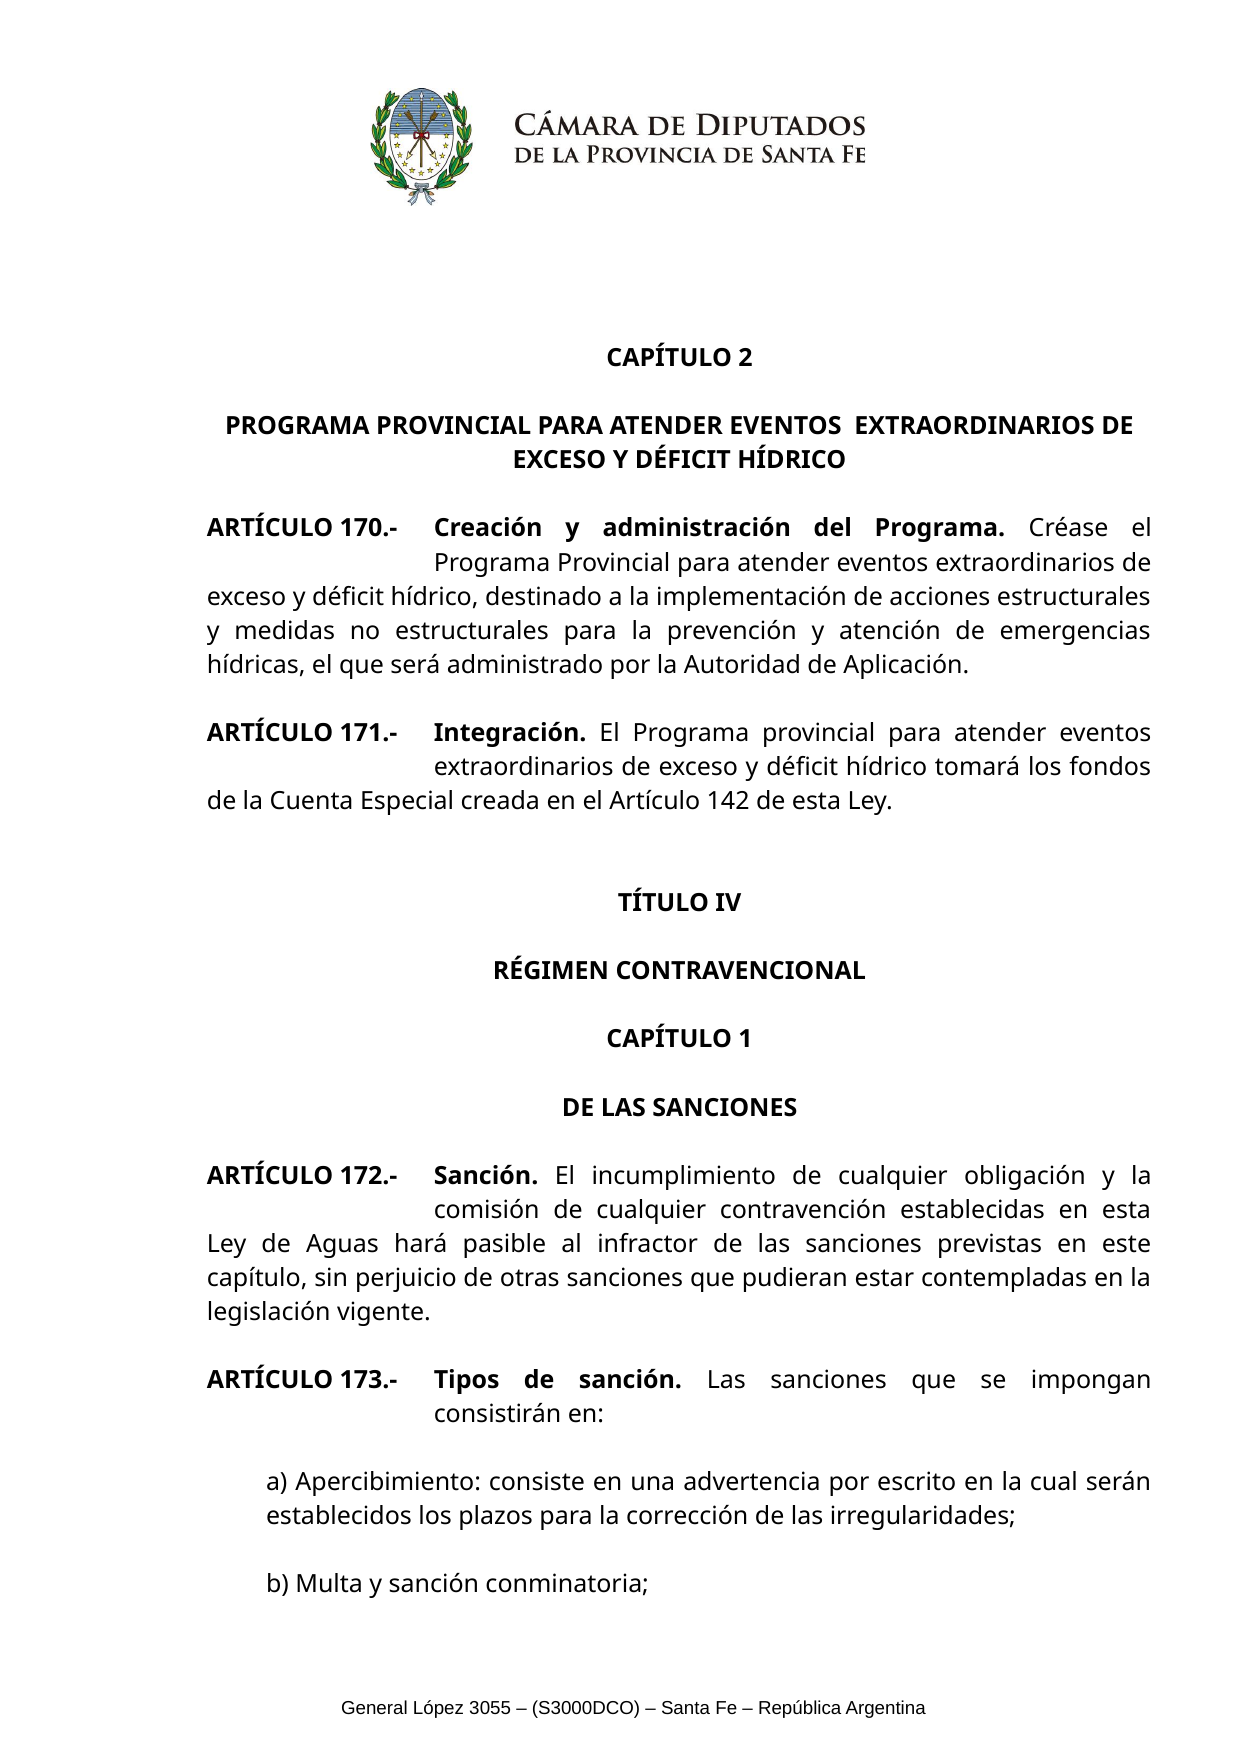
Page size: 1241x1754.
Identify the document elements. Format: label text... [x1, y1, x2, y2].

table_header ARTÍCULO 173.- [207, 1362, 433, 1412]
text Creación y administración del Programa. Créase el Programa Provincial para atender eventos extraordinarios de exceso y déficit hídrico, destinado a la implementación de acciones estructurales y medidas no estructurales para la prevención y atención de emergencias hídricas, el que será administrado por la Autoridad de Aplicación. [207, 510, 1152, 680]
table_header ARTÍCULO 171.- [207, 715, 433, 765]
text CAPÍTULO 1 [207, 1021, 1152, 1055]
text TÍTULO IV [207, 885, 1152, 919]
text Tipos de sanción. Las sanciones que se impongan consistirán en: [207, 1362, 1152, 1430]
table_header ARTÍCULO 172.- [207, 1157, 433, 1208]
text Sanción. El incumplimiento de cualquier obligación y la comisión de cualquier contravención establecidas en esta Ley de Aguas hará pasible al infractor de las sanciones previstas en este capítulo, sin perjuicio de otras sanciones que pudieran estar contempladas en la legislación vigente. [207, 1157, 1152, 1328]
text DE LAS SANCIONES [207, 1089, 1152, 1123]
text CAPÍTULO 2 [207, 340, 1152, 374]
text RÉGIMEN CONTRAVENCIONAL [207, 953, 1152, 987]
picture [370, 88, 866, 210]
text PROGRAMA PROVINCIAL PARA ATENDER EVENTOS EXTRAORDINARIOS DE EXCESO Y DÉFICIT HÍDRICO [207, 408, 1152, 476]
text b) Multa y sanción conminatoria; [266, 1566, 1152, 1600]
text Integración. El Programa provincial para atender eventos extraordinarios de exceso y déficit hídrico tomará los fondos de la Cuenta Especial creada en el Artículo 142 de esta Ley. [207, 714, 1152, 817]
text a) Apercibimiento: consiste en una advertencia por escrito en la cual serán establecidos los plazos para la corrección de las irregularidades; [266, 1464, 1152, 1532]
table_header ARTÍCULO 170.- [207, 510, 433, 560]
